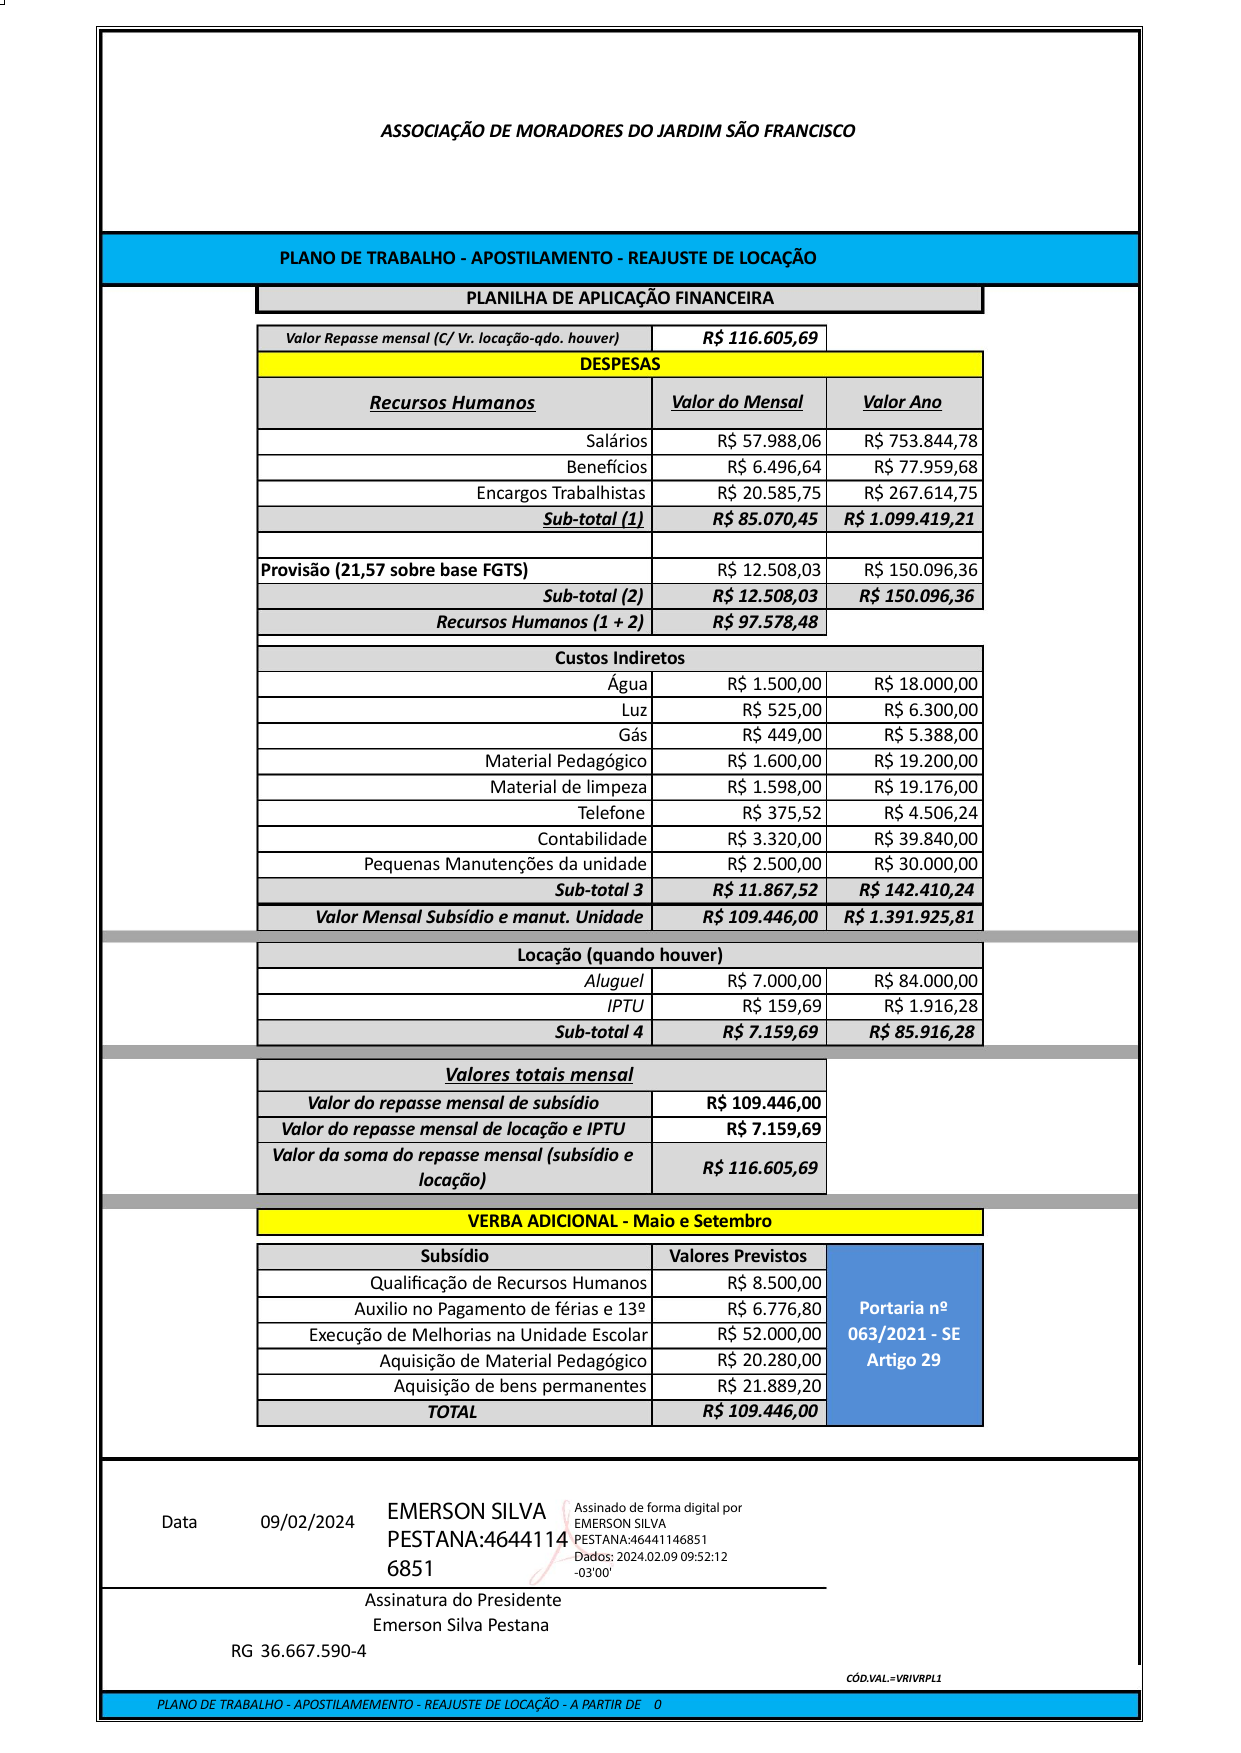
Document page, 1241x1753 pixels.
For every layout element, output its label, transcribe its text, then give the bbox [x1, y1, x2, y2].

text IPTU [607, 994, 669, 1017]
text R$ 21.889,20 [717, 1373, 985, 1397]
text Assinatura do Presidente [364, 1587, 588, 1611]
text R$ 12.508,03 [717, 557, 846, 581]
text 6 [387, 1553, 399, 1582]
text Qualificação de Recursos Humanos [370, 1270, 672, 1294]
text Portaria nº [859, 1295, 973, 1319]
text Contabilidade [537, 826, 672, 850]
text Emerson Silva Pestana [372, 1613, 588, 1637]
text Aluguel [584, 968, 669, 992]
text R$ 6.300,00 [883, 697, 1003, 721]
text R$ 4.506,24 [883, 800, 1003, 824]
text PLANO DE TRABALHO - APOSTILAMEMENTO - REAJUSTE DE LOCAÇÃO - A PARTIR DE [157, 1695, 654, 1713]
text Valor do repasse mensal de locação e IPTU [281, 1116, 658, 1141]
text R$ 39.840,00 [873, 826, 1003, 850]
text Recursos Humanos [369, 389, 561, 414]
text R$ 109.446,00 R$ 1.391.925,81 [702, 904, 999, 928]
text PESTANA:4644114 [387, 1525, 574, 1553]
text R$ 19.176,00 [873, 774, 1003, 798]
text R$ 6.776,80 [727, 1296, 985, 1320]
text R$ 84.000,00 [873, 968, 1003, 992]
text Material de limpeza [489, 774, 672, 798]
text R$ 150.096,36 [863, 557, 1003, 581]
text Gás [618, 723, 672, 747]
text [966, 1347, 985, 1371]
text Sub-total 3 [555, 878, 672, 901]
text R$ 5.388,00 [883, 723, 1003, 747]
text R$ 20.585,75 [717, 480, 846, 504]
text R$ 7.000,00 [727, 968, 846, 992]
text Custos Indiretos [555, 646, 711, 669]
text R$ 18.000,00 [873, 671, 1003, 695]
text Valor Mensal Subsídio e manut. Unidade [315, 904, 669, 928]
text Sub-total 4 [555, 1019, 669, 1043]
text R$ 159,69 [742, 994, 846, 1017]
text Provisão (21,57 sobre base FGTS) [260, 557, 554, 581]
text R$ 8.500,00 [727, 1270, 846, 1294]
text VERBA ADICIONAL - Maio e Setembro [468, 1208, 797, 1232]
text Sub-total (1) [543, 506, 669, 530]
text Auxilio no Pagamento de férias e 13º [354, 1296, 672, 1320]
text R$ 12.508,03 [712, 583, 846, 607]
text DESPESAS [579, 352, 686, 375]
text R$ 375,52 [742, 800, 846, 824]
text R$ 116.605,69 [702, 326, 843, 349]
text R$ 109.446,00 [706, 1090, 846, 1114]
text Encargos Trabalhistas [476, 480, 672, 504]
text R$ 7.159,69 [722, 1019, 846, 1043]
text R$ 109.446,00 [702, 1399, 985, 1423]
text R$ 150.096,36 [859, 583, 1003, 607]
text R$ 2.500,00 [727, 851, 846, 876]
text Execução de Melhorias na Unidade Escolar [308, 1322, 672, 1346]
text R$ 753.844,78 [863, 429, 1003, 453]
text Assinado de forma digital por [574, 1499, 767, 1515]
text EMERSON SILVA [387, 1497, 594, 1525]
text 09/02/2024 [260, 1510, 380, 1533]
text R$ 85.070,45 R$ 1.099.419,21 [712, 506, 999, 530]
text R$ 116.605,69 [702, 1155, 843, 1179]
text Recursos Humanos (1 + 2) [436, 609, 669, 633]
text R$ 11.867,52 [712, 878, 846, 901]
text Valor do repasse mensal de subsídio [307, 1090, 658, 1114]
text R$ 6.496,64 [727, 454, 846, 478]
text Valor Ano [862, 389, 968, 413]
text R$ 449,00 [742, 723, 846, 747]
text Luz [621, 697, 672, 721]
text R$ 525,00 [742, 697, 846, 721]
text Data [161, 1510, 223, 1533]
text R$ 1.916,28 [883, 994, 1003, 1017]
text Locação (quando houver) [517, 942, 748, 966]
text R$ 85.916,28 [869, 1019, 1003, 1043]
text 03'00' [578, 1564, 632, 1581]
text R$ 20.280,00 [717, 1347, 867, 1371]
text Aquisição de bens permanentes [394, 1374, 672, 1397]
text Subsídio [421, 1244, 514, 1267]
text ASSOCIAÇÃO DE MORADORES DO JARDIM SÃO FRANCISCO [381, 118, 881, 142]
text EMERSON SILVA [574, 1515, 767, 1532]
text Material Pedagógico [484, 748, 672, 772]
text PLANILHA DE APLICAÇÃO FINANCEIRA [466, 285, 842, 309]
text Artigo 29 [867, 1347, 966, 1371]
text Valor da soma do repasse mensal (subsídio e [272, 1142, 658, 1166]
text Valores totais mensal [444, 1061, 660, 1086]
text RG 36.667.590-4 [231, 1638, 588, 1662]
text Salários [586, 429, 672, 453]
text Pequenas Manutenções da unidade [363, 851, 672, 876]
text Valores Previstos [669, 1244, 846, 1267]
text R$ 19.200,00 [873, 748, 1003, 772]
text 851 [399, 1553, 461, 1582]
text PLANO DE TRABALHO - APOSTILAMENTO - REAJUSTE DE LOCAÇÃO [279, 246, 842, 269]
text R$ 77.959,68 [873, 454, 1003, 478]
text R$ 3.320,00 [727, 826, 846, 850]
text Aquisição de Material Pedagógico [379, 1348, 672, 1372]
picture [97, 27, 1142, 1721]
text R$ 97.578,48 [712, 609, 846, 633]
text R$ 1.598,00 [727, 774, 846, 798]
text R$ 52.000,00 063/2021 - SE [717, 1321, 985, 1345]
text Sub-total (2) [543, 583, 669, 607]
text Telefone [578, 800, 672, 824]
text locação) [419, 1168, 658, 1192]
text 0 [654, 1695, 683, 1713]
text R$ 1.500,00 [727, 671, 846, 695]
text CÓD.VAL.=VRIVRPL1 [846, 1671, 961, 1685]
text Dados: 2024.02.09 09:52:12 [574, 1548, 767, 1564]
text PESTANA:46441146851 [574, 1532, 767, 1548]
text R$ 30.000,00 [873, 851, 1003, 876]
text TOTAL [427, 1399, 672, 1423]
text Benefícios [566, 454, 672, 478]
text Água [607, 671, 672, 695]
text R$ 142.410,24 [859, 878, 1003, 901]
text Valor do Mensal [671, 389, 828, 413]
text R$ 267.614,75 [863, 480, 1003, 504]
text Valor Repasse mensal (C/ Vr. locação-qdo. houver) [285, 328, 646, 348]
text R$ 7.159,69 [726, 1116, 846, 1141]
text R$ 57.988,06 [717, 429, 846, 453]
text R$ 1.600,00 [727, 748, 846, 772]
